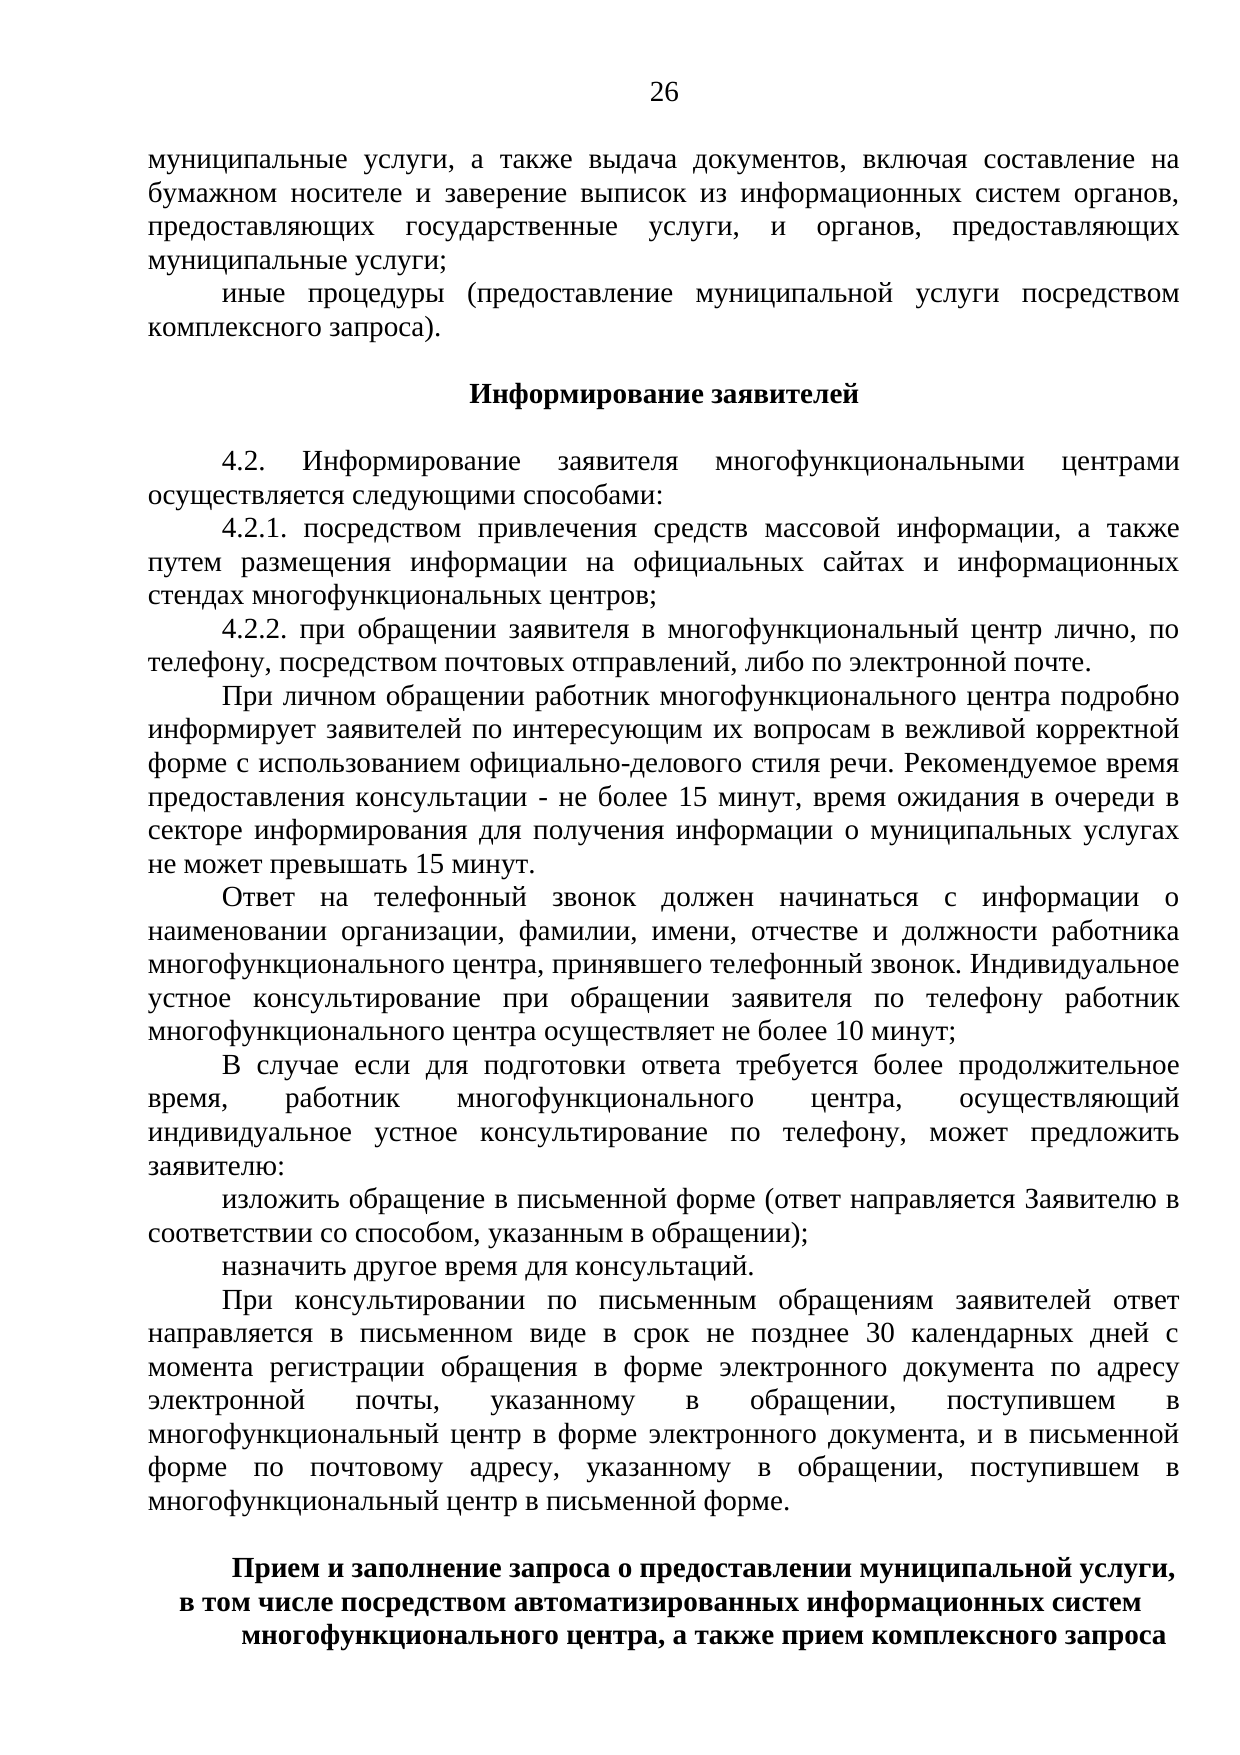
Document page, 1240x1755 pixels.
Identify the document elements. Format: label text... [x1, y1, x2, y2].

text 4.2.2. при обращении заявителя в многофункциональный центр лично, по телефону, посредством почтовых отправлений, либо по электронной почте. [148, 611, 1181, 678]
text При консультировании по письменным обращениям заявителей ответ направляется в письменном виде в срок не позднее 30 календарных дней с момента регистрации обращения в форме электронного документа по адресу электронной почты, указанному в обращении, поступившем в многофункциональный центр в форме электронного документа, и в письменной форме по почтовому адресу, указанному в обращении, поступившем в многофункциональный центр в письменной форме. [148, 1282, 1181, 1517]
text Ответ на телефонный звонок должен начинаться с информации о наименовании организации, фамилии, имени, отчестве и должности работника многофункционального центра, принявшего телефонный звонок. Индивидуальное устное консультирование при обращении заявителя по телефону работник многофункционального центра осуществляет не более 10 минут; [148, 879, 1181, 1047]
text 4.2.1. посредством привлечения средств массовой информации, а также путем размещения информации на официальных сайтах и информационных стендах многофункциональных центров; [148, 510, 1181, 611]
text Информирование заявителей [148, 376, 1181, 410]
text В случае если для подготовки ответа требуется более продолжительное время, работник многофункционального центра, осуществляющий индивидуальное устное консультирование по телефону, может предложить заявителю: [148, 1047, 1181, 1181]
text изложить обращение в письменной форме (ответ направляется Заявителю в соответствии со способом, указанным в обращении); [148, 1181, 1181, 1248]
text Прием и заполнение запроса о предоставлении муниципальной услуги, в том числе посредством автоматизированных информационных систем [148, 1550, 1181, 1617]
text При личном обращении работник многофункционального центра подробно информирует заявителей по интересующим их вопросам в вежливой корректной форме с использованием официально-делового стиля речи. Рекомендуемое время предоставления консультации - не более 15 минут, время ожидания в очереди в секторе информирования для получения информации о муниципальных услугах не может превышать 15 минут. [148, 678, 1181, 879]
text муниципальные услуги, а также выдача документов, включая составление на бумажном носителе и заверение выписок из информационных систем органов, предоставляющих государственные услуги, и органов, предоставляющих муниципальные услуги; [148, 141, 1181, 276]
text иные процедуры (предоставление муниципальной услуги посредством комплексного запроса). [148, 276, 1181, 343]
text 4.2. Информирование заявителя многофункциональными центрами осуществляется следующими способами: [148, 443, 1181, 510]
text назначить другое время для консультаций. [148, 1248, 1181, 1282]
text многофункционального центра, а также прием комплексного запроса [148, 1617, 1181, 1651]
